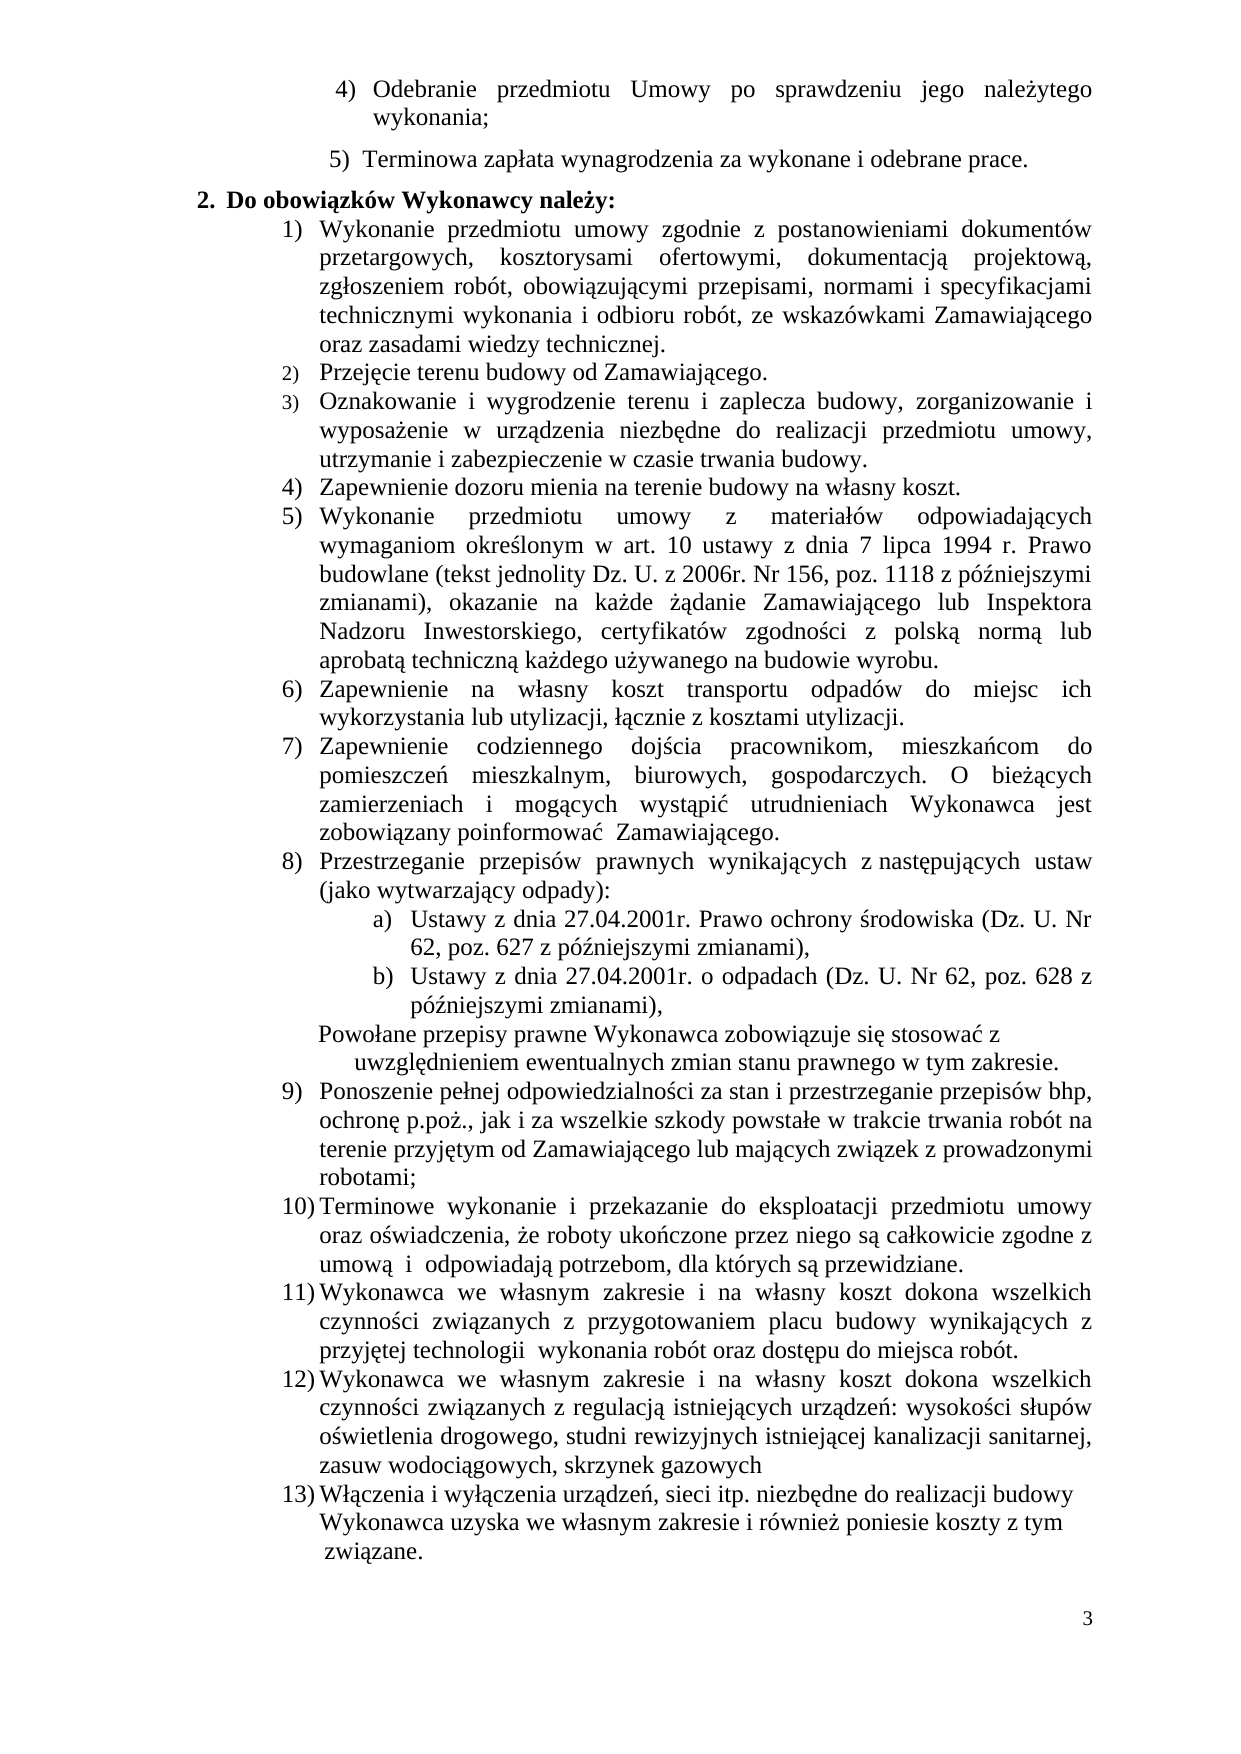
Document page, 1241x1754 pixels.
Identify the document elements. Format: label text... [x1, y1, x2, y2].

list Odebranie przedmiotu Umowy po sprawdzeniu jego należytego wykonania; [335, 74, 1093, 131]
list Włączenia i wyłączenia urządzeń, sieci itp. niezbędne do realizacji budowy [282, 1479, 1093, 1507]
list Wykonawca we własnym zakresie i na własny koszt dokona wszelkich czynności związanych z regulacją istniejących urządzeń: wysokości słupów oświetlenia drogowego, studni rewizyjnych istniejącej kanalizacji sanitarnej, zasuw wodociągowych, skrzynek gazowych [282, 1364, 1093, 1479]
list Ustawy z dnia 27.04.2001r. Prawo ochrony środowiska (Dz. U. Nr 62, poz. 627 z późniejszymi zmianami), [373, 904, 1093, 961]
list Oznakowanie i wygrodzenie terenu i zaplecza budowy, zorganizowanie i wyposażenie w urządzenia niezbędne do realizacji przedmiotu umowy, utrzymanie i zabezpieczenie w czasie trwania budowy. [282, 386, 1093, 472]
text Wykonawca uzyska we własnym zakresie i również poniesie koszty z tym związane. [207, 1507, 1093, 1565]
text Powołane przepisy prawne Wykonawca zobowiązuje się stosować z uwzględnieniem ewentualnych zmian stanu prawnego w tym zakresie. [204, 1019, 1093, 1076]
list Terminowe wykonanie i przekazanie do eksploatacji przedmiotu umowy oraz oświadczenia, że roboty ukończone przez niego są całkowicie zgodne z umową i odpowiadają potrzebom, dla których są przewidziane. [282, 1191, 1093, 1277]
list Wykonanie przedmiotu umowy z materiałów odpowiadających wymaganiom określonym w art. 10 ustawy z dnia 7 lipca 1994 r. Prawo budowlane (tekst jednolity Dz. U. z 2006r. Nr 156, poz. 1118 z późniejszymi zmianami), okazanie na każde żądanie Zamawiającego lub Inspektora Nadzoru Inwestorskiego, certyfikatów zgodności z polską normą lub aprobatą techniczną każdego używanego na budowie wyrobu. [282, 501, 1093, 674]
list Ustawy z dnia 27.04.2001r. o odpadach (Dz. U. Nr 62, poz. 628 z późniejszymi zmianami), [373, 961, 1093, 1019]
list Przejęcie terenu budowy od Zamawiającego. [282, 357, 1093, 386]
list Przestrzeganie przepisów prawnych wynikających z następujących ustaw (jako wytwarzający odpady): [282, 846, 1093, 904]
text 5) Terminowa zapłata wynagrodzenia za wykonane i odebrane prace. [148, 144, 1093, 172]
list Do obowiązków Wykonawcy należy: [197, 185, 1093, 214]
list Zapewnienie na własny koszt transportu odpadów do miejsc ich wykorzystania lub utylizacji, łącznie z kosztami utylizacji. [282, 674, 1093, 731]
list Wykonawca we własnym zakresie i na własny koszt dokona wszelkich czynności związanych z przygotowaniem placu budowy wynikających z przyjętej technologii wykonania robót oraz dostępu do miejsca robót. [282, 1277, 1093, 1364]
list Ponoszenie pełnej odpowiedzialności za stan i przestrzeganie przepisów bhp, ochronę p.poż., jak i za wszelkie szkody powstałe w trakcie trwania robót na terenie przyjętym od Zamawiającego lub mających związek z prowadzonymi robotami; [282, 1076, 1093, 1191]
list Wykonanie przedmiotu umowy zgodnie z postanowieniami dokumentów przetargowych, kosztorysami ofertowymi, dokumentacją projektową, zgłoszeniem robót, obowiązującymi przepisami, normami i specyfikacjami technicznymi wykonania i odbioru robót, ze wskazówkami Zamawiającego oraz zasadami wiedzy technicznej. [282, 214, 1093, 357]
list Zapewnienie dozoru mienia na terenie budowy na własny koszt. [282, 472, 1093, 501]
list Zapewnienie codziennego dojścia pracownikom, mieszkańcom do pomieszczeń mieszkalnym, biurowych, gospodarczych. O bieżących zamierzeniach i mogących wystąpić utrudnieniach Wykonawca jest zobowiązany poinformować Zamawiającego. [282, 731, 1093, 846]
